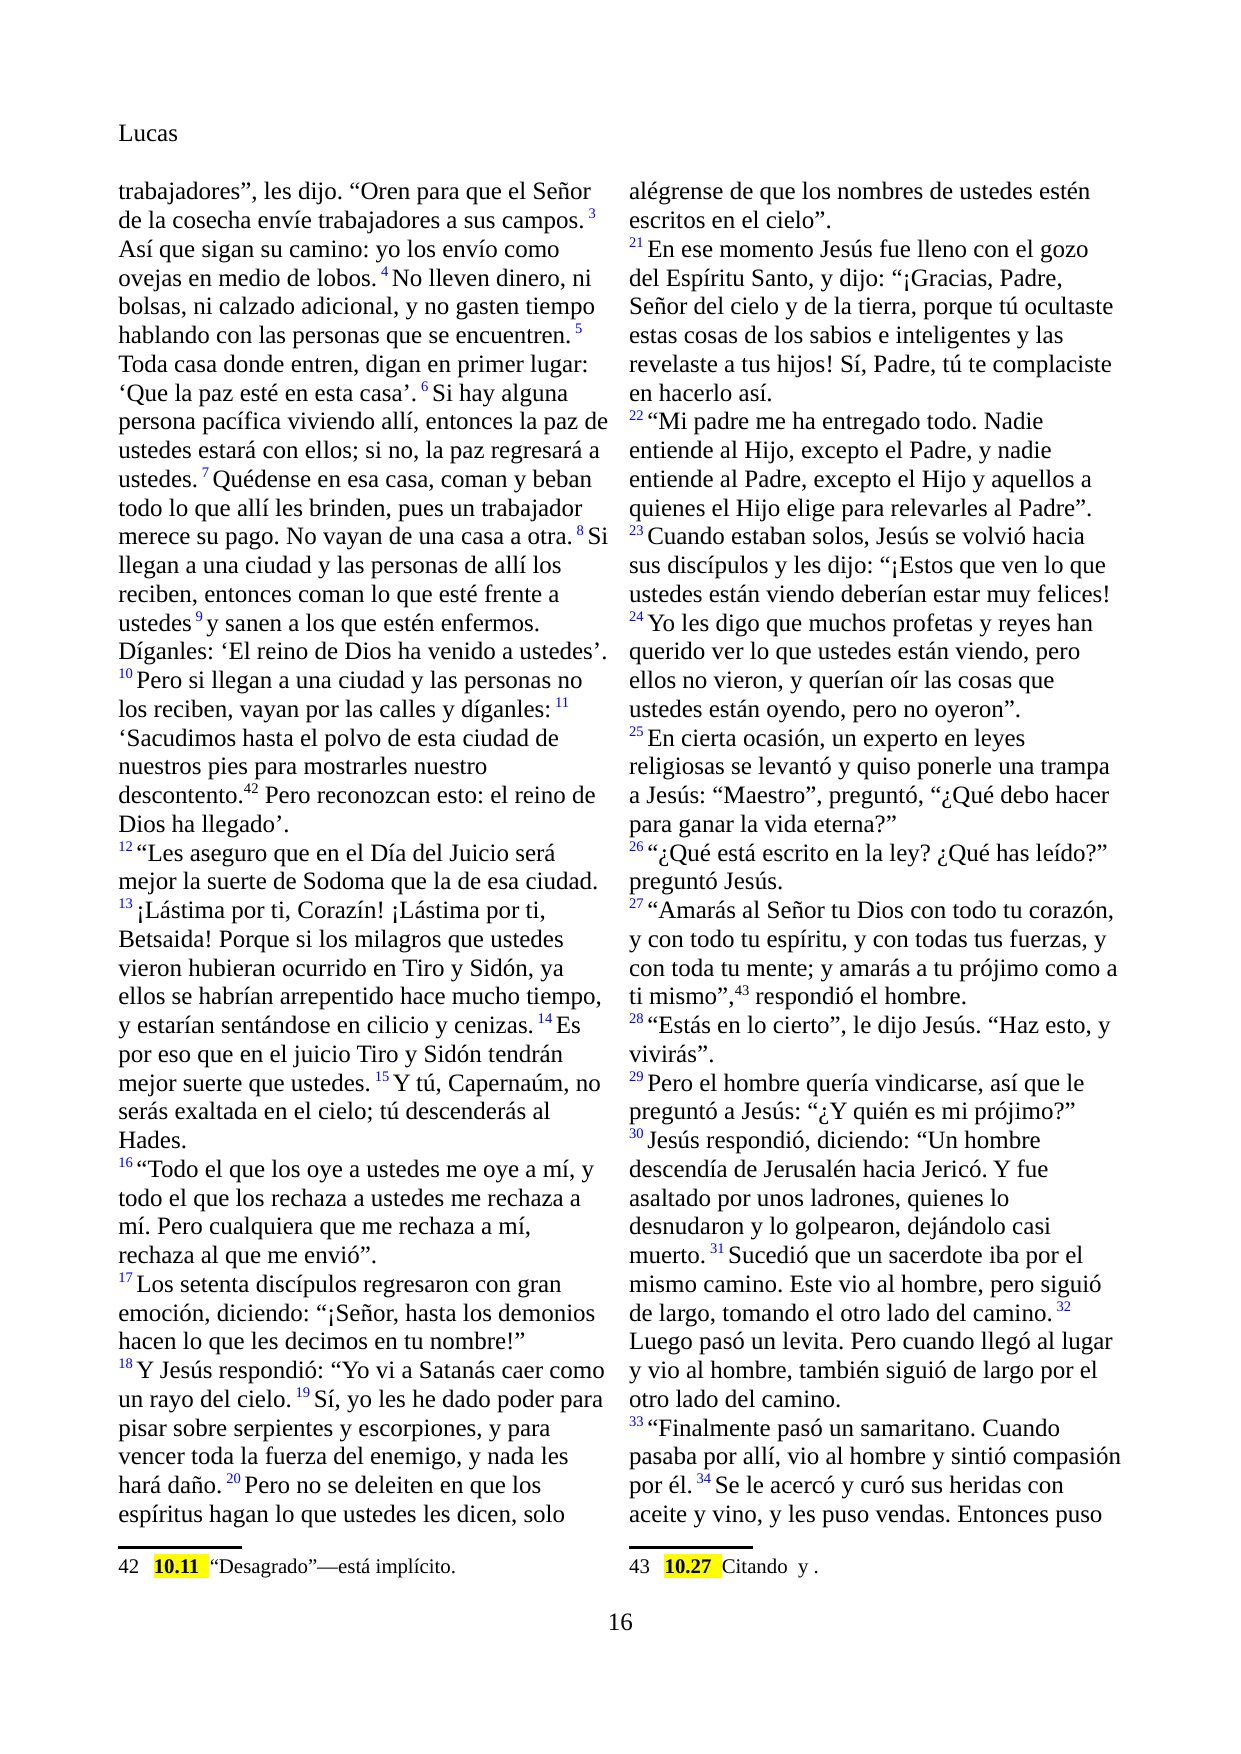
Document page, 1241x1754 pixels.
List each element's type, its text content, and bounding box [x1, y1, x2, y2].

text 26 “¿Qué está escrito en la ley? ¿Qué has leído?” preguntó Jesús. [629, 838, 1122, 895]
text 21 En ese momento Jesús fue lleno con el gozo del Espíritu Santo, y dijo: “¡Gracias, Padre, Señor del cielo y de la tierra, porque tú ocultaste estas cosas de los sabios e inteligentes y las revelaste a tus hijos! Sí, Padre, tú te complaciste en hacerlo así. [629, 234, 1122, 406]
text 12 “Les aseguro que en el Día del Juicio será mejor la suerte de Sodoma que la de esa ciudad. 13 ¡Lástima por ti, Corazín! ¡Lástima por ti, Betsaida! Porque si los milagros que ustedes vieron hubieran ocurrido en Tiro y Sidón, ya ellos se habrían arrepentido hace mucho tiempo, y estarían sentándose en cilicio y cenizas. 14 Es por eso que en el juicio Tiro y Sidón tendrán mejor suerte que ustedes. 15 Y tú, Capernaúm, no serás exaltada en el cielo; tú descenderás al Hades. [118, 838, 611, 1154]
text 25 En cierta ocasión, un experto en leyes religiosas se levantó y quiso ponerle una trampa a Jesús: “Maestro”, preguntó, “¿Qué debo hacer para ganar la vida eterna?” [629, 723, 1122, 838]
text 22 “Mi padre me ha entregado todo. Nadie entiende al Hijo, excepto el Padre, y nadie entiende al Padre, excepto el Hijo y aquellos a quienes el Hijo elige para relevarles al Padre”. [629, 406, 1122, 521]
text 10.27 Citando y . [629, 1553, 1122, 1578]
text 18 Y Jesús respondió: “Yo vi a Satanás caer como un rayo del cielo. 19 Sí, yo les he dado poder para pisar sobre serpientes y escorpiones, y para vencer toda la fuerza del enemigo, y nada les hará daño. 20 Pero no se deleiten en que los espíritus hagan lo que ustedes les dicen, solo [118, 1355, 611, 1528]
text alégrense de que los nombres de ustedes estén escritos en el cielo”. [629, 176, 1122, 234]
text 33 “Finalmente pasó un samaritano. Cuando pasaba por allí, vio al hombre y sintió compasión por él. 34 Se le acercó y curó sus heridas con aceite y vino, y les puso vendas. Entonces puso [629, 1413, 1122, 1528]
text 17 Los setenta discípulos regresaron con gran emoción, diciendo: “¡Señor, hasta los demonios hacen lo que les decimos en tu nombre!” [118, 1269, 611, 1355]
text 10.11 “Desagrado”—está implícito. [118, 1553, 611, 1578]
text 16 “Todo el que los oye a ustedes me oye a mí, y todo el que los rechaza a ustedes me rechaza a mí. Pero cualquiera que me rechaza a mí, rechaza al que me envió”. [118, 1154, 611, 1269]
text trabajadores”, les dijo. “Oren para que el Señor de la cosecha envíe trabajadores a sus campos. 3 Así que sigan su camino: yo los envío como ovejas en medio de lobos. 4 No lleven dinero, ni bolsas, ni calzado adicional, y no gasten tiempo hablando con las personas que se encuentren. 5 Toda casa donde entren, digan en primer lugar: ‘Que la paz esté en esta casa’. 6 Si hay alguna persona pacífica viviendo allí, entonces la paz de ustedes estará con ellos; si no, la paz regresará a ustedes. 7 Quédense en esa casa, coman y beban todo lo que allí les brinden, pues un trabajador merece su pago. No vayan de una casa a otra. 8 Si llegan a una ciudad y las personas de allí los reciben, entonces coman lo que esté frente a ustedes 9 y sanen a los que estén enfermos. Díganles: ‘El reino de Dios ha venido a ustedes’. 10 Pero si llegan a una ciudad y las personas no los reciben, vayan por las calles y díganles: 11 ‘Sacudimos hasta el polvo de esta ciudad de nuestros pies para mostrarles nuestro descontento. Pero reconozcan esto: el reino de Dios ha llegado’. [118, 176, 611, 838]
text 29 Pero el hombre quería vindicarse, así que le preguntó a Jesús: “¿Y quién es mi prójimo?” [629, 1068, 1122, 1125]
text 23 Cuando estaban solos, Jesús se volvió hacia sus discípulos y les dijo: “¡Estos que ven lo que ustedes están viendo deberían estar muy felices! 24 Yo les digo que muchos profetas y reyes han querido ver lo que ustedes están viendo, pero ellos no vieron, y querían oír las cosas que ustedes están oyendo, pero no oyeron”. [629, 521, 1122, 723]
text 30 Jesús respondió, diciendo: “Un hombre descendía de Jerusalén hacia Jericó. Y fue asaltado por unos ladrones, quienes lo desnudaron y lo golpearon, dejándolo casi muerto. 31 Sucedió que un sacerdote iba por el mismo camino. Este vio al hombre, pero siguió de largo, tomando el otro lado del camino. 32 Luego pasó un levita. Pero cuando llegó al lugar y vio al hombre, también siguió de largo por el otro lado del camino. [629, 1125, 1122, 1413]
text 28 “Estás en lo cierto”, le dijo Jesús. “Haz esto, y vivirás”. [629, 1010, 1122, 1068]
text 27 “Amarás al Señor tu Dios con todo tu corazón, y con todo tu espíritu, y con todas tus fuerzas, y con toda tu mente; y amarás a tu prójimo como a ti mismo”, respondió el hombre. [629, 895, 1122, 1010]
